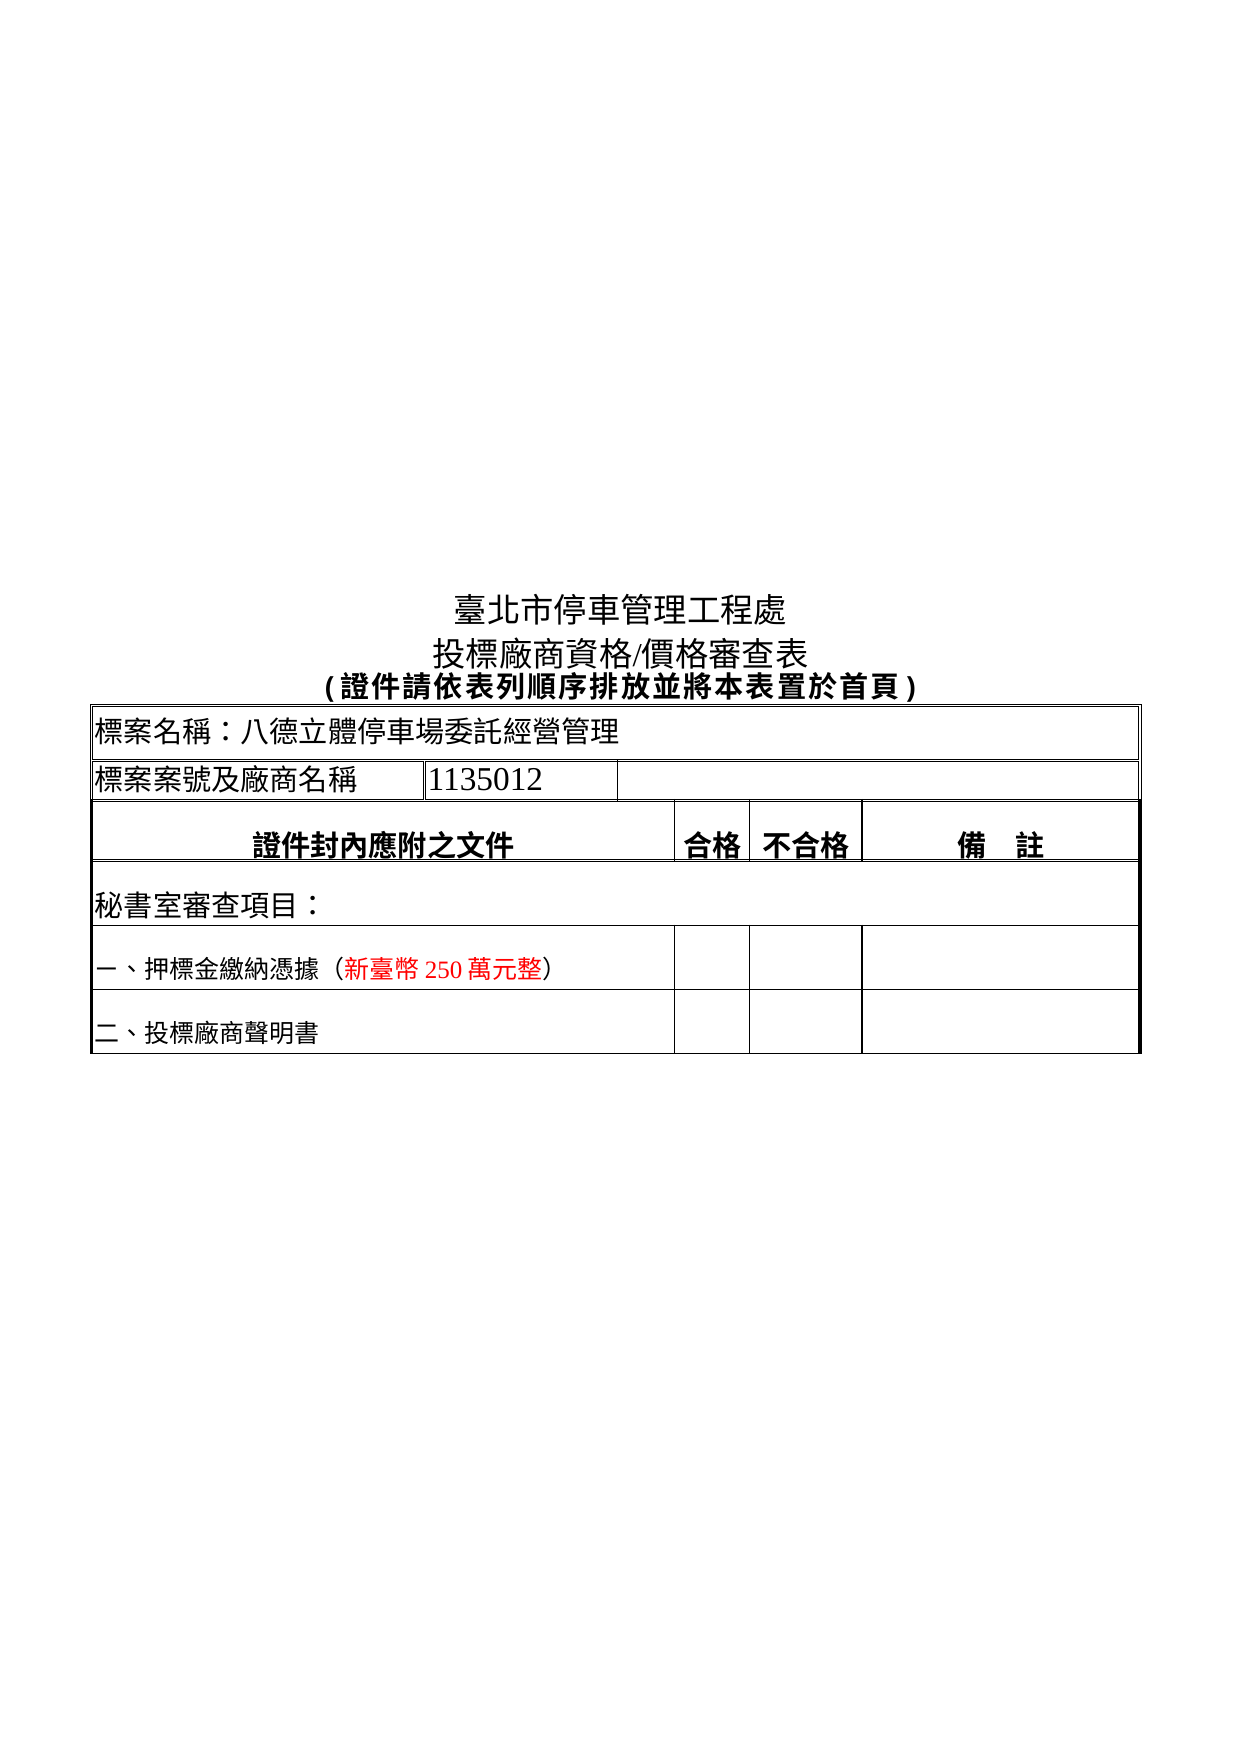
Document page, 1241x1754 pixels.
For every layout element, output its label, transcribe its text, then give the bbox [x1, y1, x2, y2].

table_cell 秘書室審查項目： [93, 862, 1138, 924]
table_cell 不合格 [750, 802, 861, 859]
table_cell 證件封內應附之文件 [93, 802, 674, 859]
text 投標廠商資格/價格審查表 [59, 642, 1181, 673]
table_cell [675, 926, 749, 988]
table_cell [675, 990, 749, 1053]
table_cell 1135012 [426, 762, 617, 799]
table_cell [750, 926, 861, 988]
table_cell 備 註 [863, 802, 1138, 859]
table_cell ㄧ、押標金繳納憑據（新臺幣250萬元整） [93, 926, 674, 988]
table_cell [863, 990, 1138, 1053]
table_cell [750, 990, 861, 1053]
table_cell [863, 926, 1138, 988]
table_cell [618, 762, 1138, 799]
table_cell 合格 [675, 802, 749, 859]
table_header 標案名稱：八德立體停車場委託經營管理 [93, 707, 1138, 759]
text (證件請依表列順序排放並將本表置於首頁) [59, 673, 1181, 704]
table_cell 二、投標廠商聲明書 [93, 990, 674, 1053]
table_cell 標案案號及廠商名稱 [93, 762, 423, 799]
text 臺北市停車管理工程處 [59, 598, 1181, 629]
